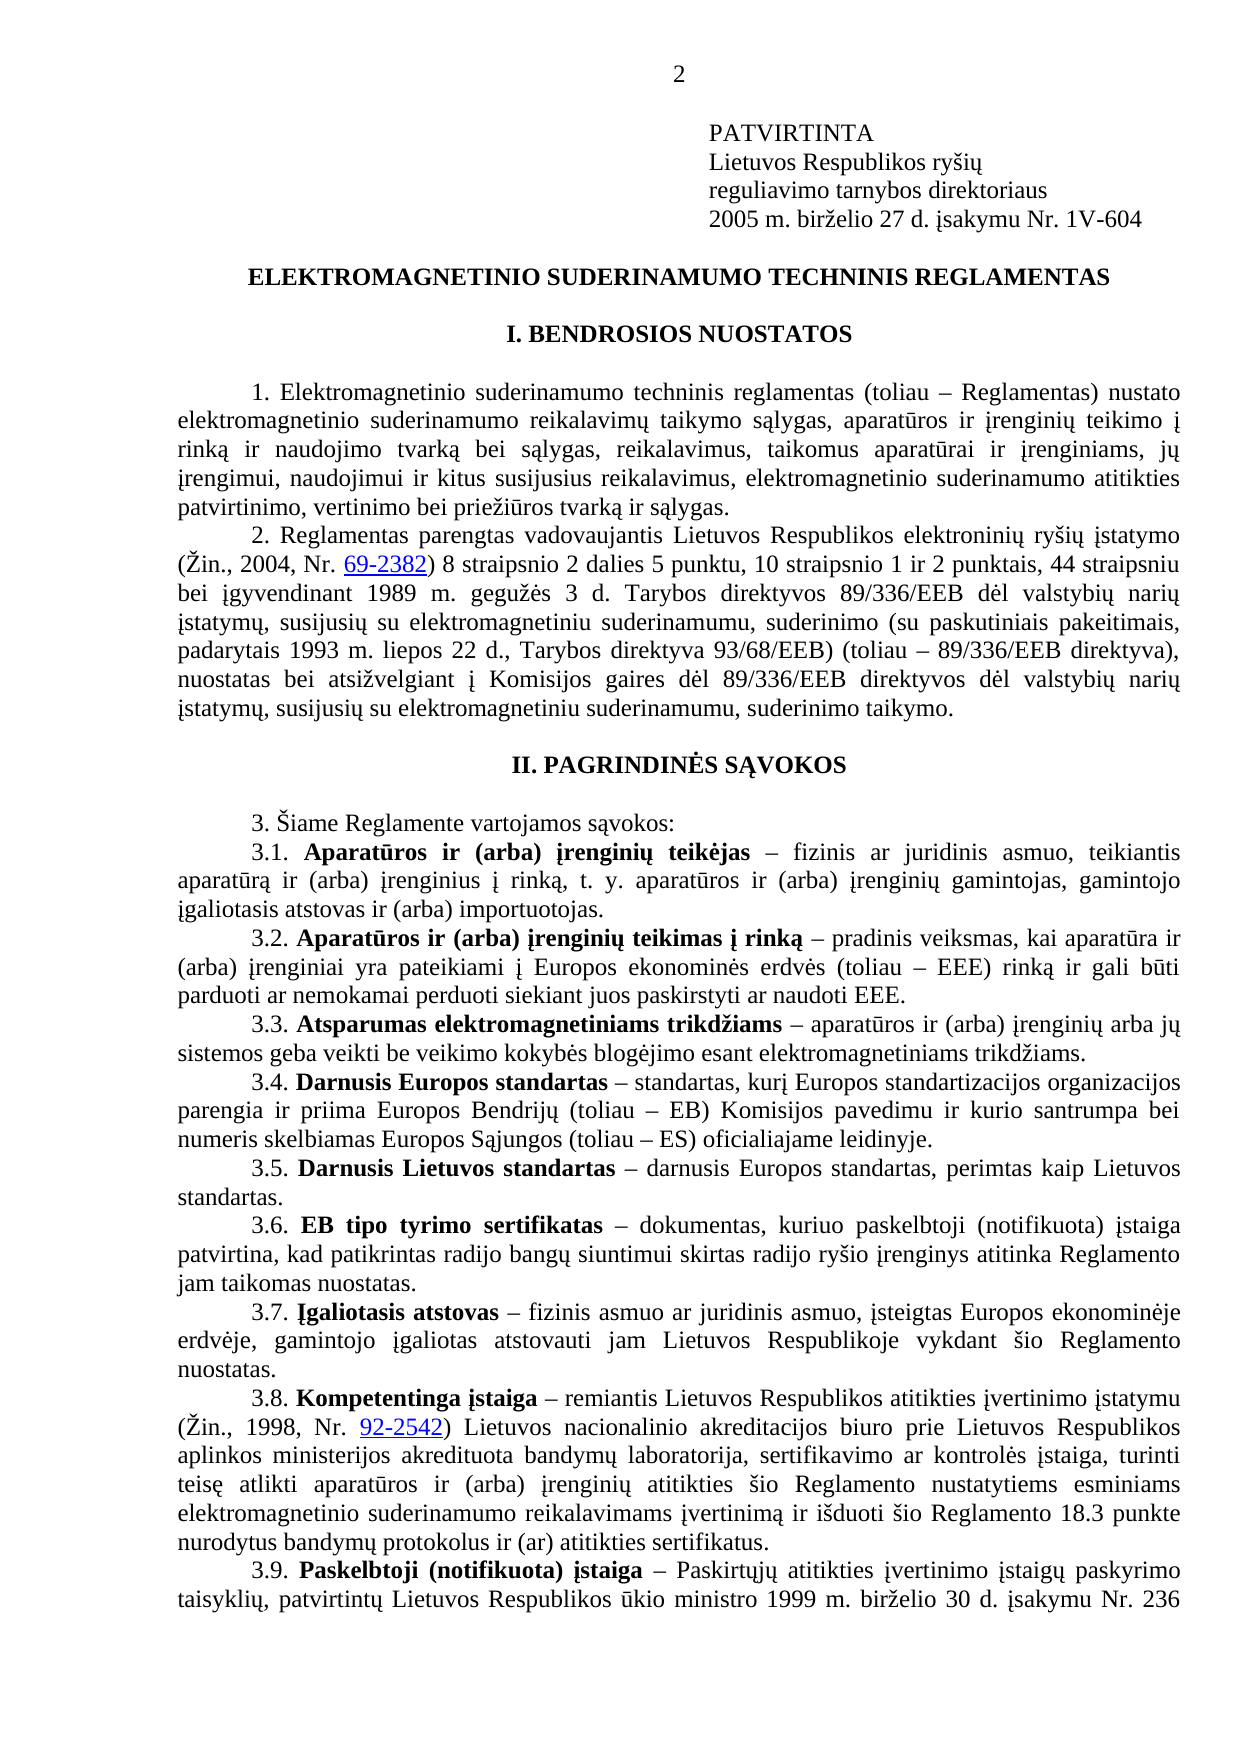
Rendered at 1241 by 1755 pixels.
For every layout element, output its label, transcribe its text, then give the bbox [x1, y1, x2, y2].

text Lietuvos Respublikos ryšių [177, 147, 1181, 176]
text 3.8. Kompetentinga įstaiga – remiantis Lietuvos Respublikos atitikties įvertinimo įstatymu (Žin., 1998, Nr. 92-2542) Lietuvos nacionalinio akreditacijos biuro prie Lietuvos Respublikos aplinkos ministerijos akredituota bandymų laboratorija, sertifikavimo ar kontrolės įstaiga, turinti teisę atlikti aparatūros ir (arba) įrenginių atitikties šio Reglamento nustatytiems esminiams elektromagnetinio suderinamumo reikalavimams įvertinimą ir išduoti šio Reglamento 18.3 punkte nurodytus bandymų protokolus ir (ar) atitikties sertifikatus. [177, 1383, 1181, 1556]
text 3.7. Įgaliotasis atstovas – fizinis asmuo ar juridinis asmuo, įsteigtas Europos ekonominėje erdvėje, gamintojo įgaliotas atstovauti jam Lietuvos Respublikoje vykdant šio Reglamento nuostatas. [177, 1297, 1181, 1383]
text 2005 m. birželio 27 d. įsakymu Nr. 1V-604 [177, 204, 1181, 233]
text ELEKTROMAGNETINIO SUDERINAMUMO TECHNINIS REGLAMENTAS [177, 262, 1181, 291]
text 3.6. EB tipo tyrimo sertifikatas – dokumentas, kuriuo paskelbtoji (notifikuota) įstaiga patvirtina, kad patikrintas radijo bangų siuntimui skirtas radijo ryšio įrenginys atitinka Reglamento jam taikomas nuostatas. [177, 1211, 1181, 1297]
text 1. Elektromagnetinio suderinamumo techninis reglamentas (toliau – Reglamentas) nustato elektromagnetinio suderinamumo reikalavimų taikymo sąlygas, aparatūros ir įrenginių teikimo į rinką ir naudojimo tvarką bei sąlygas, reikalavimus, taikomus aparatūrai ir įrenginiams, jų įrengimui, naudojimui ir kitus susijusius reikalavimus, elektromagnetinio suderinamumo atitikties patvirtinimo, vertinimo bei priežiūros tvarką ir sąlygas. [177, 377, 1181, 521]
text 3.4. Darnusis Europos standartas – standartas, kurį Europos standartizacijos organizacijos parengia ir priima Europos Bendrijų (toliau – EB) Komisijos pavedimu ir kurio santrumpa bei numeris skelbiamas Europos Sąjungos (toliau – ES) oficialiajame leidinyje. [177, 1067, 1181, 1153]
text PATVIRTINTA [177, 118, 1181, 147]
text 3.1. Aparatūros ir (arba) įrenginių teikėjas – fizinis ar juridinis asmuo, teikiantis aparatūrą ir (arba) įrenginius į rinką, t. y. aparatūros ir (arba) įrenginių gamintojas, gamintojo įgaliotasis atstovas ir (arba) importuotojas. [177, 837, 1181, 923]
text 2. Reglamentas parengtas vadovaujantis Lietuvos Respublikos elektroninių ryšių įstatymo (Žin., 2004, Nr. 69-2382) 8 straipsnio 2 dalies 5 punktu, 10 straipsnio 1 ir 2 punktais, 44 straipsniu bei įgyvendinant 1989 m. gegužės 3 d. Tarybos direktyvos 89/336/EEB dėl valstybių narių įstatymų, susijusių su elektromagnetiniu suderinamumu, suderinimo (su paskutiniais pakeitimais, padarytais 1993 m. liepos 22 d., Tarybos direktyva 93/68/EEB) (toliau – 89/336/EEB direktyva), nuostatas bei atsižvelgiant į Komisijos gaires dėl 89/336/EEB direktyvos dėl valstybių narių įstatymų, susijusių su elektromagnetiniu suderinamumu, suderinimo taikymo. [177, 521, 1181, 722]
text 3.2. Aparatūros ir (arba) įrenginių teikimas į rinką – pradinis veiksmas, kai aparatūra ir (arba) įrenginiai yra pateikiami į Europos ekonominės erdvės (toliau – EEE) rinką ir gali būti parduoti ar nemokamai perduoti siekiant juos paskirstyti ar naudoti EEE. [177, 923, 1181, 1009]
text I. Bendrosios nuostatos [177, 319, 1181, 348]
text 3.3. Atsparumas elektromagnetiniams trikdžiams – aparatūros ir (arba) įrenginių arba jų sistemos geba veikti be veikimo kokybės blogėjimo esant elektromagnetiniams trikdžiams. [177, 1009, 1181, 1067]
text reguliavimo tarnybos direktoriaus [177, 176, 1181, 204]
text II. PAGRINDINĖS SĄVOKOS [177, 751, 1181, 779]
text 3. Šiame Reglamente vartojamos sąvokos: [177, 808, 1181, 837]
text 3.5. Darnusis Lietuvos standartas – darnusis Europos standartas, perimtas kaip Lietuvos standartas. [177, 1153, 1181, 1211]
text 3.9. Paskelbtoji (notifikuota) įstaiga – Paskirtųjų atitikties įvertinimo įstaigų paskyrimo taisyklių, patvirtintų Lietuvos Respublikos ūkio ministro 1999 m. birželio 30 d. įsakymu Nr. 236 [177, 1556, 1181, 1613]
